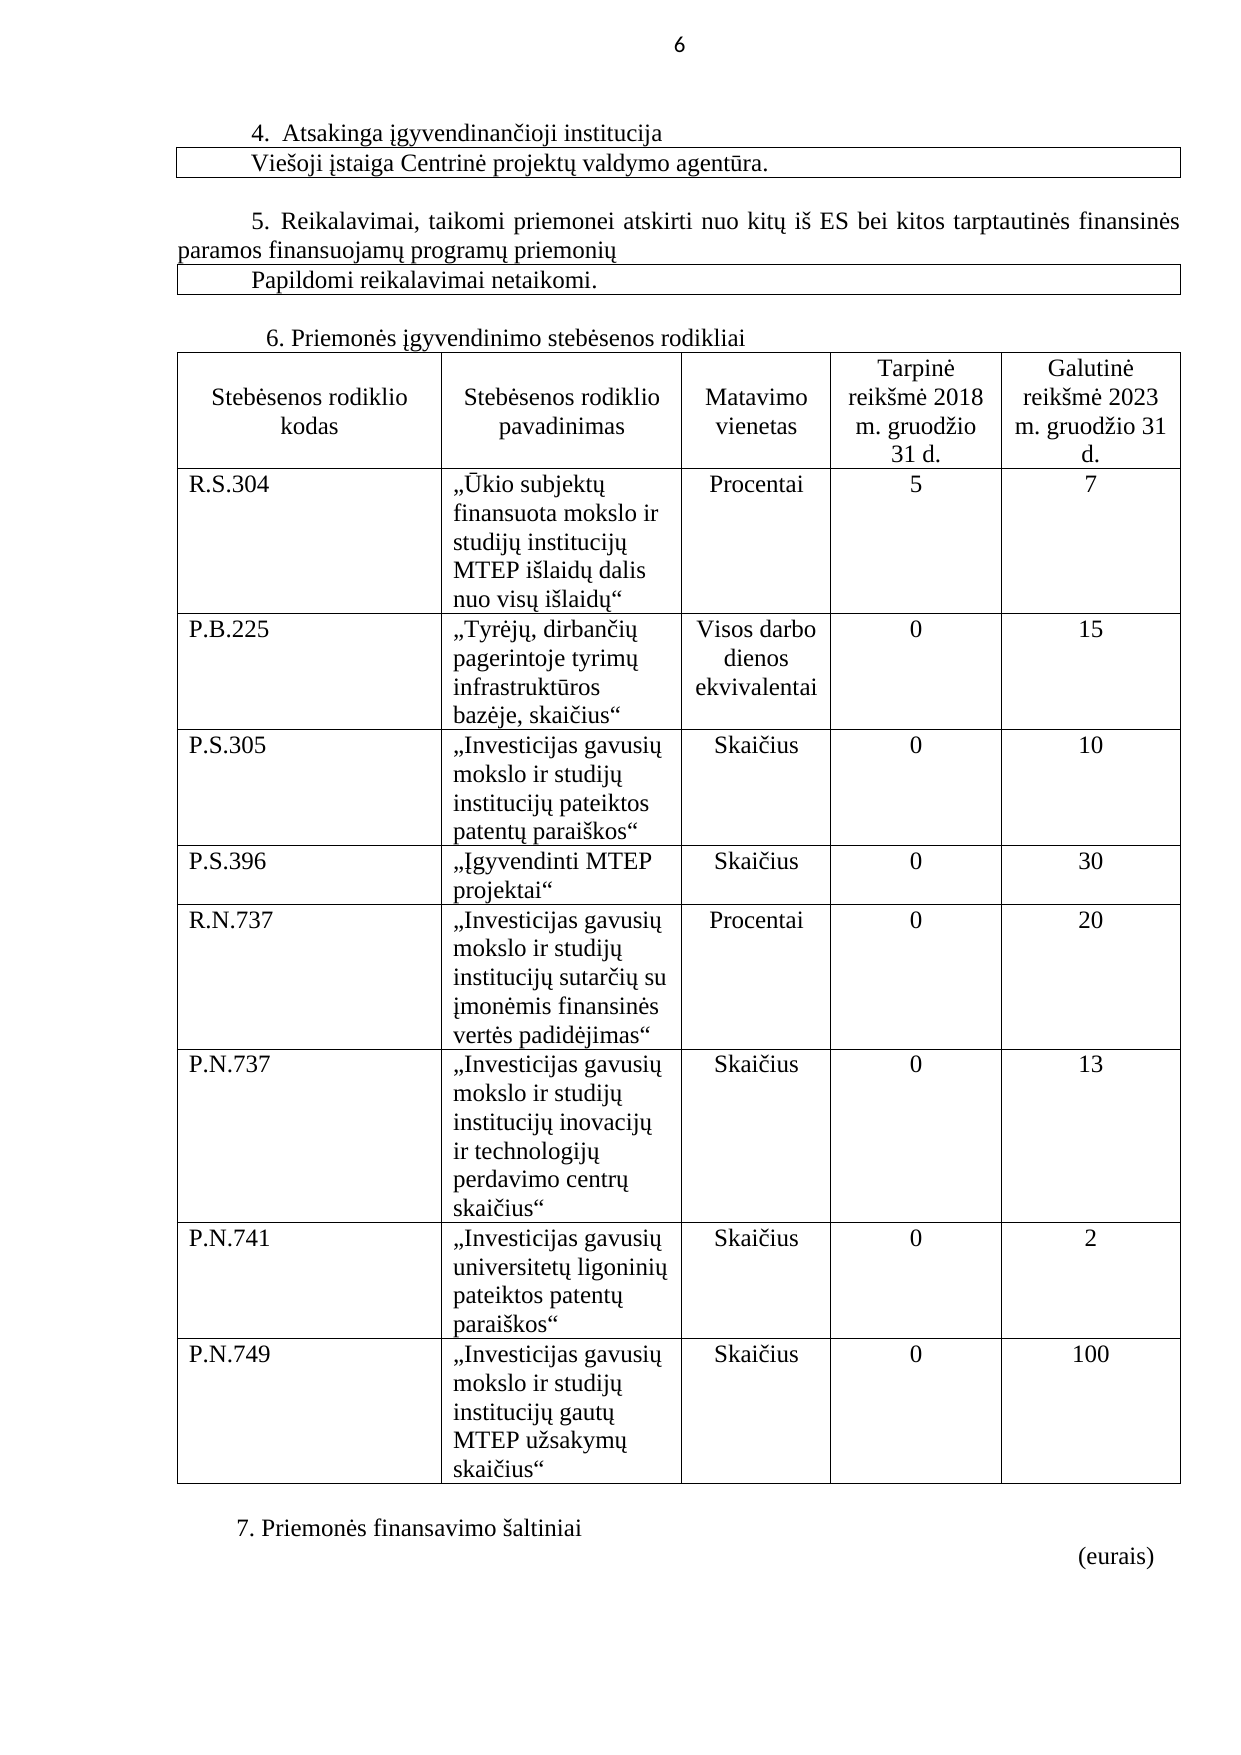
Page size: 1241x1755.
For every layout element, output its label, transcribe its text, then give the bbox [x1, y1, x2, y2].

table_cell „Investicijas gavusių mokslo ir studijų institucijų gautų MTEP užsakymų skaičius“ [442, 1339, 681, 1483]
table_header Stebėsenos rodiklio kodas [178, 353, 441, 468]
table_header Stebėsenos rodiklio pavadinimas [442, 353, 681, 468]
table_cell 0 [831, 730, 1001, 845]
table_cell 0 [831, 1050, 1001, 1222]
table_cell „Tyrėjų, dirbančių pagerintoje tyrimų infrastruktūros bazėje, skaičius“ [442, 614, 681, 729]
table_cell R.S.304 [178, 469, 441, 613]
table_cell P.S.305 [178, 730, 441, 845]
text (eurais) [177, 1541, 1181, 1570]
table_header Papildomi reikalavimai netaikomi. [178, 265, 1180, 294]
table_cell 15 [1002, 614, 1180, 729]
table_cell Procentai [682, 469, 830, 613]
table_cell 0 [831, 905, 1001, 1048]
table_cell P.N.741 [178, 1223, 441, 1338]
table_header Galutinė reikšmė 2023 m. gruodžio 31 d. [1002, 353, 1180, 468]
table_cell 13 [1002, 1050, 1180, 1222]
table_cell 2 [1002, 1223, 1180, 1338]
table_cell 7 [1002, 469, 1180, 613]
text 4. Atsakinga įgyvendinančioji institucija [251, 118, 1181, 147]
table_cell 20 [1002, 905, 1180, 1048]
table_cell „Investicijas gavusių universitetų ligoninių pateiktos patentų paraiškos“ [442, 1223, 681, 1338]
table_cell „Įgyvendinti MTEP projektai“ [442, 846, 681, 904]
table_cell 0 [831, 1223, 1001, 1338]
table_header Viešoji įstaiga Centrinė projektų valdymo agentūra. [177, 148, 1180, 177]
table_cell 5 [831, 469, 1001, 613]
table_cell P.S.396 [178, 846, 441, 904]
table_cell 30 [1002, 846, 1180, 904]
table_cell P.N.737 [178, 1050, 441, 1222]
table_cell „Investicijas gavusių mokslo ir studijų institucijų pateiktos patentų paraiškos“ [442, 730, 681, 845]
table_cell P.B.225 [178, 614, 441, 729]
table_cell 0 [831, 1339, 1001, 1483]
table_cell Skaičius [682, 1223, 830, 1338]
table_cell Skaičius [682, 846, 830, 904]
table_cell „Investicijas gavusių mokslo ir studijų institucijų sutarčių su įmonėmis finansinės vertės padidėjimas“ [442, 905, 681, 1048]
table_header Tarpinė reikšmė 2018 m. gruodžio 31 d. [831, 353, 1001, 468]
table_cell 100 [1002, 1339, 1180, 1483]
table_cell „Ūkio subjektų finansuota mokslo ir studijų institucijų MTEP išlaidų dalis nuo visų išlaidų“ [442, 469, 681, 613]
text 6. Priemonės įgyvendinimo stebėsenos rodikliai [177, 323, 1181, 352]
table_cell P.N.749 [178, 1339, 441, 1483]
table_cell „Investicijas gavusių mokslo ir studijų institucijų inovacijų ir technologijų perdavimo centrų skaičius“ [442, 1050, 681, 1222]
table_cell Procentai [682, 905, 830, 1048]
table_cell Skaičius [682, 730, 830, 845]
table_cell 10 [1002, 730, 1180, 845]
text 5. Reikalavimai, taikomi priemonei atskirti nuo kitų iš ES bei kitos tarptautinės finansinės paramos finansuojamų programų priemonių [177, 206, 1181, 264]
table_cell R.N.737 [178, 905, 441, 1048]
table_cell Visos darbo dienos ekvivalentai [682, 614, 830, 729]
table_cell 0 [831, 614, 1001, 729]
table_cell Skaičius [682, 1050, 830, 1222]
text 7. Priemonės finansavimo šaltiniai [177, 1513, 1181, 1541]
table_cell Skaičius [682, 1339, 830, 1483]
table_cell 0 [831, 846, 1001, 904]
table_header Matavimo vienetas [682, 353, 830, 468]
